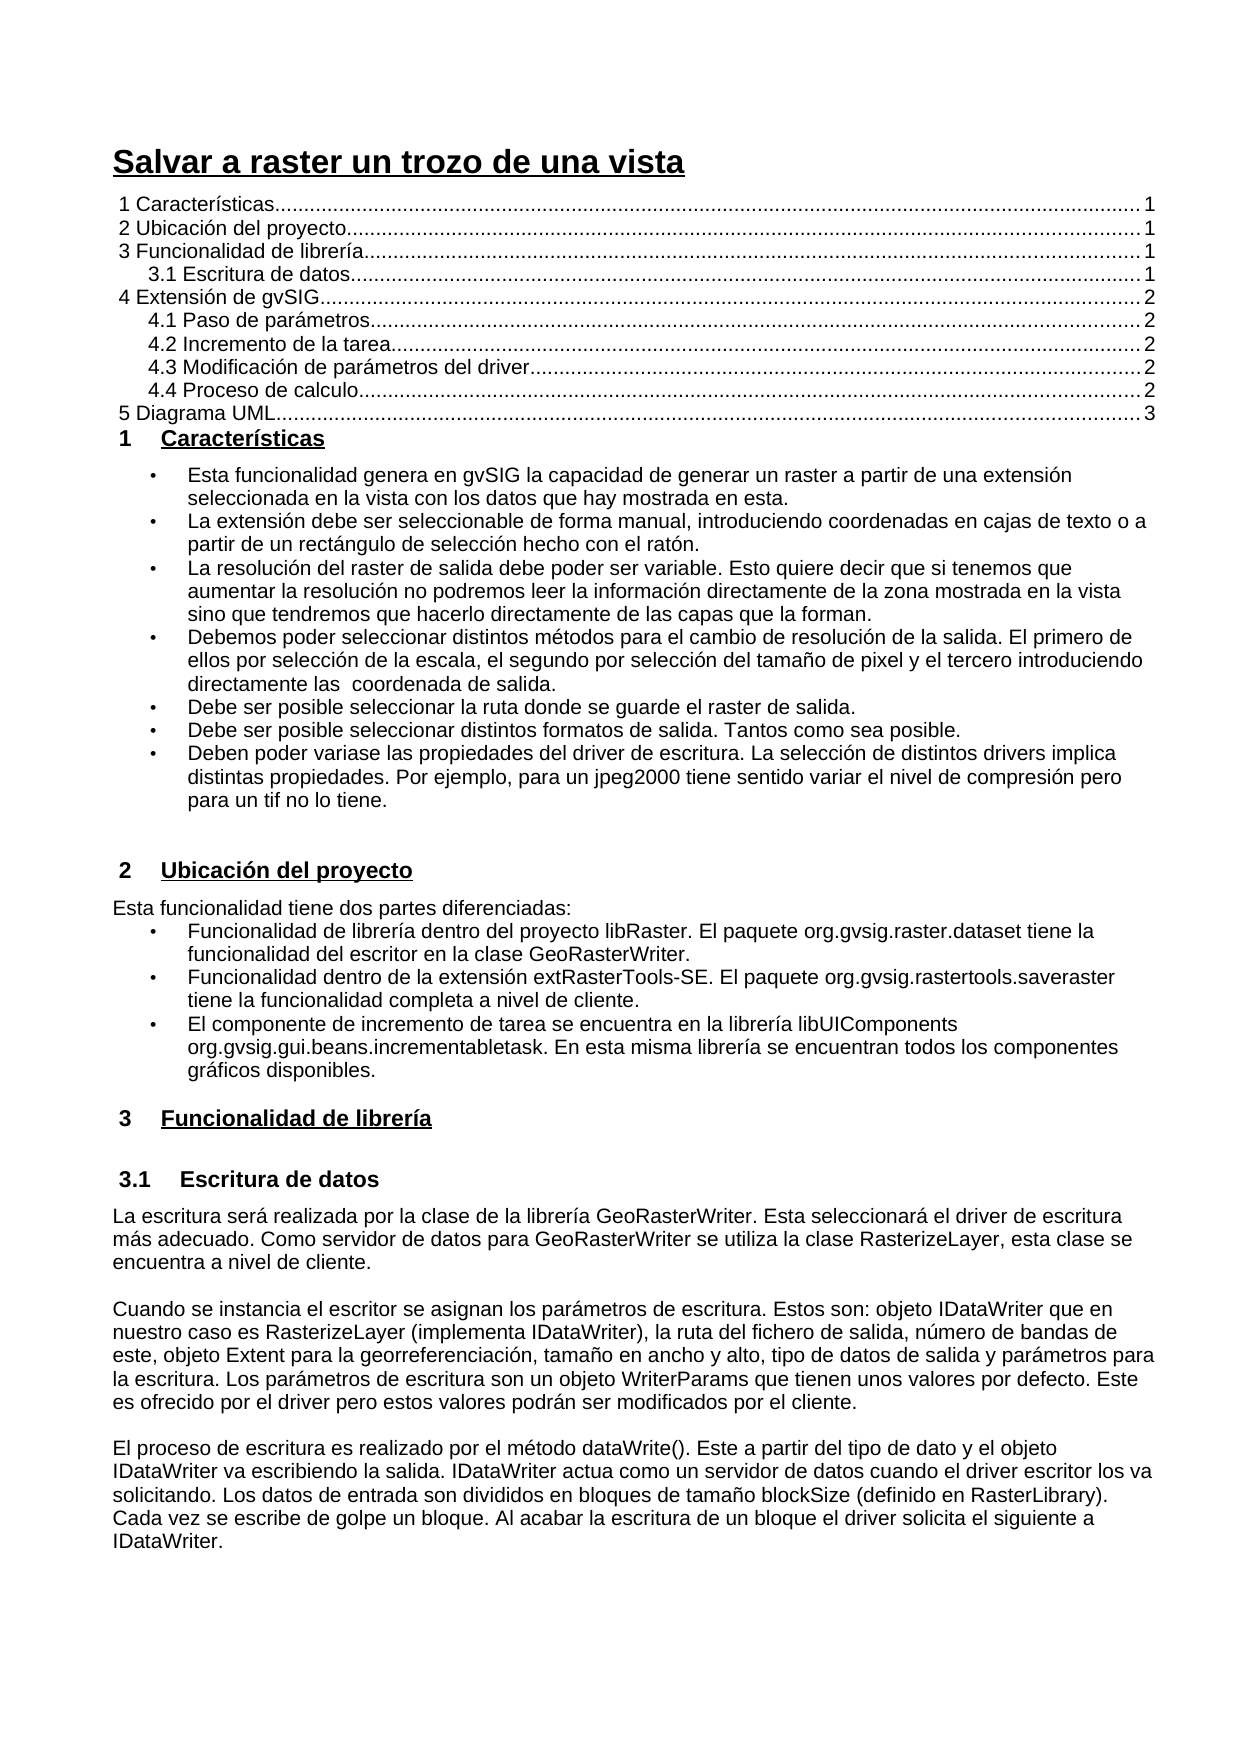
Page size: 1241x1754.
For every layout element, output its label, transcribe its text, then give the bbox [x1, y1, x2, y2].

list Deben poder variase las propiedades del driver de escritura. La selección de distintos drivers implica distintas propiedades. Por ejemplo, para un jpeg2000 tiene sentido variar el nivel de compresión pero para un tif no lo tiene. [150, 742, 1156, 812]
list La extensión debe ser seleccionable de forma manual, introduciendo coordenadas en cajas de texto o a partir de un rectángulo de selección hecho con el ratón. [150, 510, 1156, 556]
list El componente de incremento de tarea se encuentra en la librería libUIComponents org.gvsig.gui.beans.incrementabletask. En esta misma librería se encuentran todos los componentes gráficos disponibles. [150, 1012, 1156, 1082]
list Debe ser posible seleccionar la ruta donde se guarde el raster de salida. [150, 696, 1156, 719]
list La resolución del raster de salida debe poder ser variable. Esto quiere decir que si tenemos que aumentar la resolución no podremos leer la información directamente de la zona mostrada en la vista sino que tendremos que hacerlo directamente de las capas que la forman. [150, 556, 1156, 626]
subtitle Características [112, 425, 1156, 451]
text 4 Extensión de gvSIG 2 [112, 286, 1156, 309]
text El proceso de escritura es realizado por el método dataWrite(). Este a partir del tipo de dato y el objeto IDataWriter va escribiendo la salida. IDataWriter actua como un servidor de datos cuando el driver escritor los va solicitando. Los datos de entrada son divididos en bloques de tamaño blockSize (definido en RasterLibrary). Cada vez se escribe de golpe un bloque. Al acabar la escritura de un bloque el driver solicita el siguiente a IDataWriter. [112, 1437, 1156, 1553]
subtitle Salvar a raster un trozo de una vista [112, 143, 1156, 180]
text 1 Características 1 [112, 193, 1156, 216]
subtitle Escritura de datos [112, 1166, 1156, 1192]
text Esta funcionalidad tiene dos partes diferenciadas: [112, 896, 1156, 919]
text 4.1 Paso de parámetros 2 [142, 309, 1156, 332]
text 4.3 Modificación de parámetros del driver 2 [142, 356, 1156, 379]
text 4.4 Proceso de calculo 2 [142, 379, 1156, 402]
subtitle Funcionalidad de librería [112, 1105, 1156, 1131]
list Debe ser posible seleccionar distintos formatos de salida. Tantos como sea posible. [150, 719, 1156, 742]
text 3 Funcionalidad de librería 1 [112, 239, 1156, 263]
text 5 Diagrama UML 3 [112, 402, 1156, 425]
list Funcionalidad dentro de la extensión extRasterTools-SE. El paquete org.gvsig.rastertools.saveraster tiene la funcionalidad completa a nivel de cliente. [150, 966, 1156, 1012]
text Cuando se instancia el escritor se asignan los parámetros de escritura. Estos son: objeto IDataWriter que en nuestro caso es RasterizeLayer (implementa IDataWriter), la ruta del fichero de salida, número de bandas de este, objeto Extent para la georreferenciación, tamaño en ancho y alto, tipo de datos de salida y parámetros para la escritura. Los parámetros de escritura son un objeto WriterParams que tienen unos valores por defecto. Este es ofrecido por el driver pero estos valores podrán ser modificados por el cliente. [112, 1297, 1156, 1413]
text 2 Ubicación del proyecto 1 [112, 216, 1156, 239]
text La escritura será realizada por la clase de la librería GeoRasterWriter. Esta seleccionará el driver de escritura más adecuado. Como servidor de datos para GeoRasterWriter se utiliza la clase RasterizeLayer, esta clase se encuentra a nivel de cliente. [112, 1204, 1156, 1274]
list Debemos poder seleccionar distintos métodos para el cambio de resolución de la salida. El primero de ellos por selección de la escala, el segundo por selección del tamaño de pixel y el tercero introduciendo directamente las coordenada de salida. [150, 626, 1156, 696]
text 4.2 Incremento de la tarea 2 [142, 332, 1156, 356]
text 3.1 Escritura de datos 1 [142, 263, 1156, 286]
list Esta funcionalidad genera en gvSIG la capacidad de generar un raster a partir de una extensión seleccionada en la vista con los datos que hay mostrada en esta. [150, 463, 1156, 510]
subtitle Ubicación del proyecto [112, 858, 1156, 884]
list Funcionalidad de librería dentro del proyecto libRaster. El paquete org.gvsig.raster.dataset tiene la funcionalidad del escritor en la clase GeoRasterWriter. [150, 919, 1156, 966]
